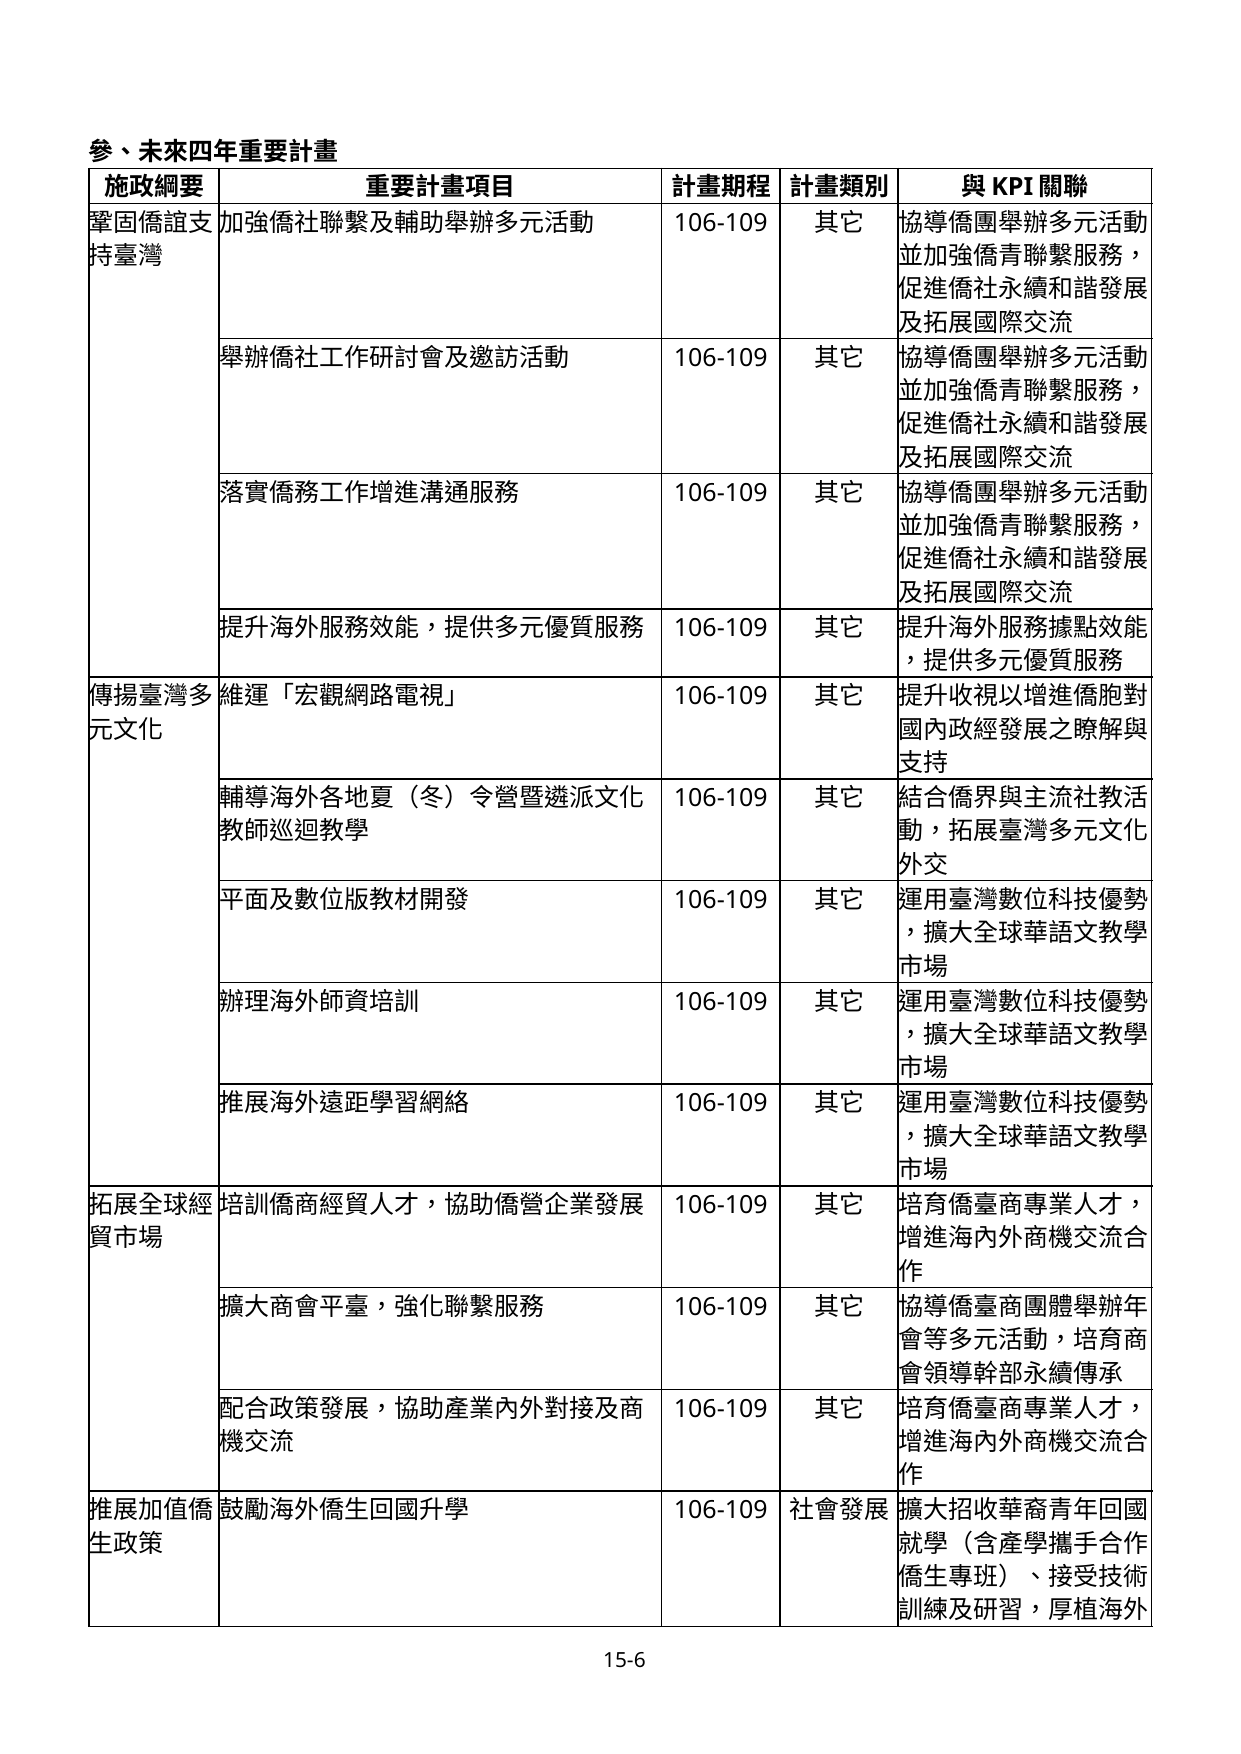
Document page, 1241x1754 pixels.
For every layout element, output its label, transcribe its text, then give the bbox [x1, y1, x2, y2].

table_cell 其它 [781, 1390, 897, 1490]
table_header 計畫類別 [781, 169, 897, 202]
table_cell 其它 [781, 204, 897, 338]
table_cell 106-109 [662, 983, 779, 1083]
table_cell 協導僑團舉辦多元活動並加強僑青聯繫服務，促進僑社永續和諧發展及拓展國際交流 [899, 474, 1151, 608]
table_cell 其它 [781, 1288, 897, 1389]
table_cell 培訓僑商經貿人才，協助僑營企業發展 [220, 1187, 661, 1287]
table_cell 其它 [781, 780, 897, 880]
table_cell 鼓勵海外僑生回國升學 [220, 1492, 661, 1626]
table_cell 106-109 [662, 1187, 779, 1287]
table_cell 106-109 [662, 339, 779, 473]
table_cell 106-109 [662, 204, 779, 338]
table_cell 提升海外服務效能，提供多元優質服務 [220, 610, 661, 676]
table_cell 106-109 [662, 610, 779, 676]
table_cell 106-109 [662, 474, 779, 608]
table_cell 提升收視以增進僑胞對國內政經發展之瞭解與支持 [899, 678, 1151, 778]
table_cell 106-109 [662, 678, 779, 778]
table_cell 協導僑臺商團體舉辦年會等多元活動，培育商會領導幹部永續傳承 [899, 1288, 1151, 1389]
table_cell 結合僑界與主流社教活動，拓展臺灣多元文化外交 [899, 780, 1151, 880]
table_cell 協導僑團舉辦多元活動並加強僑青聯繫服務，促進僑社永續和諧發展及拓展國際交流 [899, 339, 1151, 473]
table_cell 提升海外服務據點效能，提供多元優質服務 [899, 610, 1151, 676]
table_cell 運用臺灣數位科技優勢，擴大全球華語文教學市場 [899, 1085, 1151, 1185]
table_cell 運用臺灣數位科技優勢，擴大全球華語文教學市場 [899, 983, 1151, 1083]
table_header 施政綱要 [90, 169, 218, 202]
table_cell 落實僑務工作增進溝通服務 [220, 474, 661, 608]
table_cell 輔導海外各地夏（冬）令營暨遴派文化教師巡迴教學 [220, 780, 661, 880]
table_cell 其它 [781, 881, 897, 982]
table_cell 106-109 [662, 881, 779, 982]
table_cell 社會發展 [781, 1492, 897, 1626]
table_cell 106-109 [662, 1492, 779, 1626]
table_header 重要計畫項目 [220, 169, 661, 202]
table_cell 維運「宏觀網路電視」 [220, 678, 661, 778]
table_cell 其它 [781, 983, 897, 1083]
table_cell 106-109 [662, 1085, 779, 1185]
table_cell 其它 [781, 339, 897, 473]
table_cell 擴大招收華裔青年回國就學（含產學攜手合作僑生專班）、接受技術訓練及研習，厚植海外 [899, 1492, 1151, 1626]
table_cell 106-109 [662, 1390, 779, 1490]
table_cell 協導僑團舉辦多元活動並加強僑青聯繫服務，促進僑社永續和諧發展及拓展國際交流 [899, 204, 1151, 338]
table_cell 傳揚臺灣多元文化 [90, 678, 218, 1185]
table_cell 舉辦僑社工作研討會及邀訪活動 [220, 339, 661, 473]
table_header 計畫期程 [662, 169, 779, 202]
table_cell 運用臺灣數位科技優勢，擴大全球華語文教學市場 [899, 881, 1151, 982]
table_header 與KPI關聯 [899, 169, 1151, 202]
text 參、未來四年重要計畫 [89, 134, 1152, 167]
table_cell 其它 [781, 1187, 897, 1287]
table_cell 其它 [781, 1085, 897, 1185]
table_cell 鞏固僑誼支持臺灣 [90, 204, 218, 676]
table_cell 加強僑社聯繫及輔助舉辦多元活動 [220, 204, 661, 338]
table_cell 106-109 [662, 780, 779, 880]
table_cell 配合政策發展，協助產業內外對接及商機交流 [220, 1390, 661, 1490]
table_cell 推展加值僑生政策 [90, 1492, 218, 1626]
table_cell 其它 [781, 610, 897, 676]
table_cell 培育僑臺商專業人才，增進海內外商機交流合作 [899, 1390, 1151, 1490]
table_cell 培育僑臺商專業人才，增進海內外商機交流合作 [899, 1187, 1151, 1287]
table_cell 其它 [781, 474, 897, 608]
table_cell 辦理海外師資培訓 [220, 983, 661, 1083]
table_cell 拓展全球經貿市場 [90, 1187, 218, 1490]
table_cell 106-109 [662, 1288, 779, 1389]
table_cell 其它 [781, 678, 897, 778]
table_cell 推展海外遠距學習網絡 [220, 1085, 661, 1185]
table_cell 擴大商會平臺，強化聯繫服務 [220, 1288, 661, 1389]
table_cell 平面及數位版教材開發 [220, 881, 661, 982]
